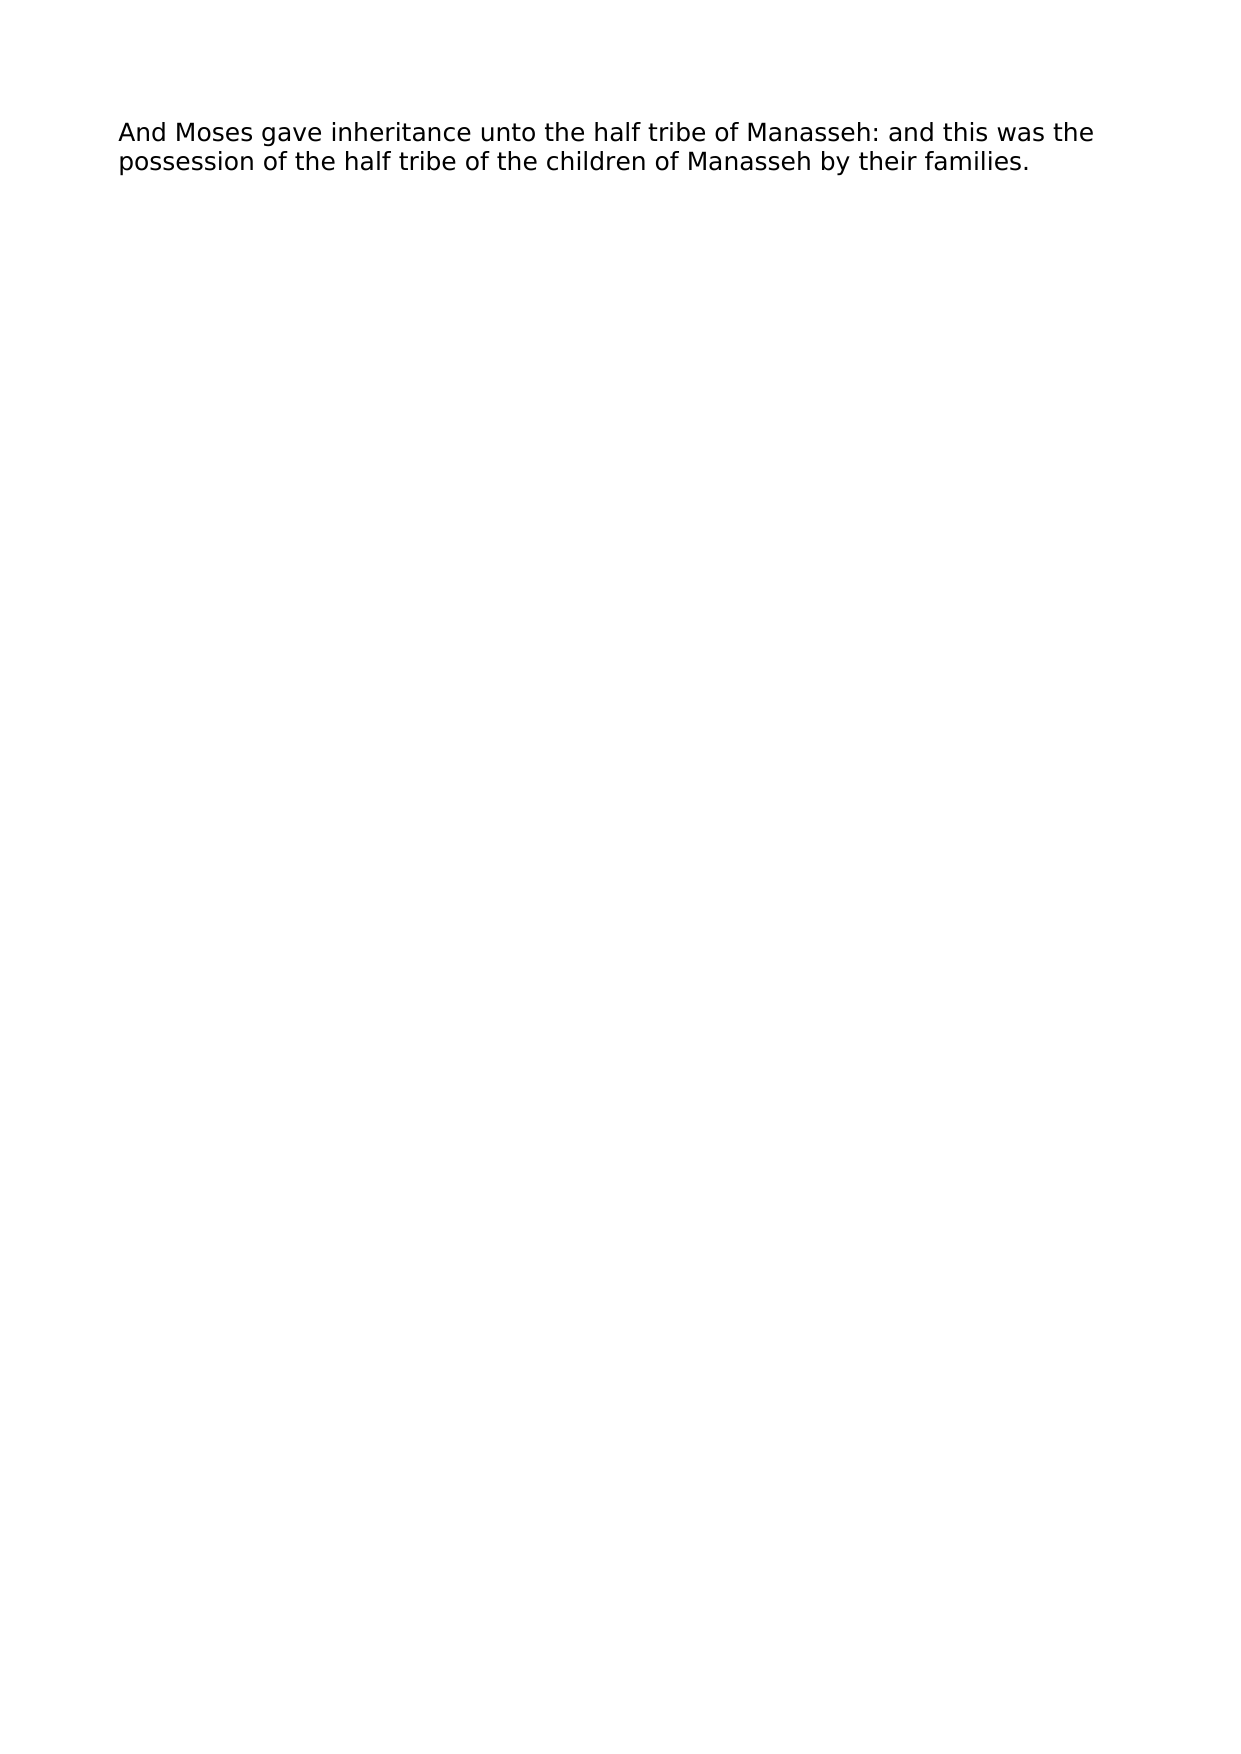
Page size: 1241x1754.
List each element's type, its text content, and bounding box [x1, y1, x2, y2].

text And Moses gave inheritance unto the half tribe of Manasseh: and this was the possession of the half tribe of the children of Manasseh by their families. [118, 118, 1122, 176]
